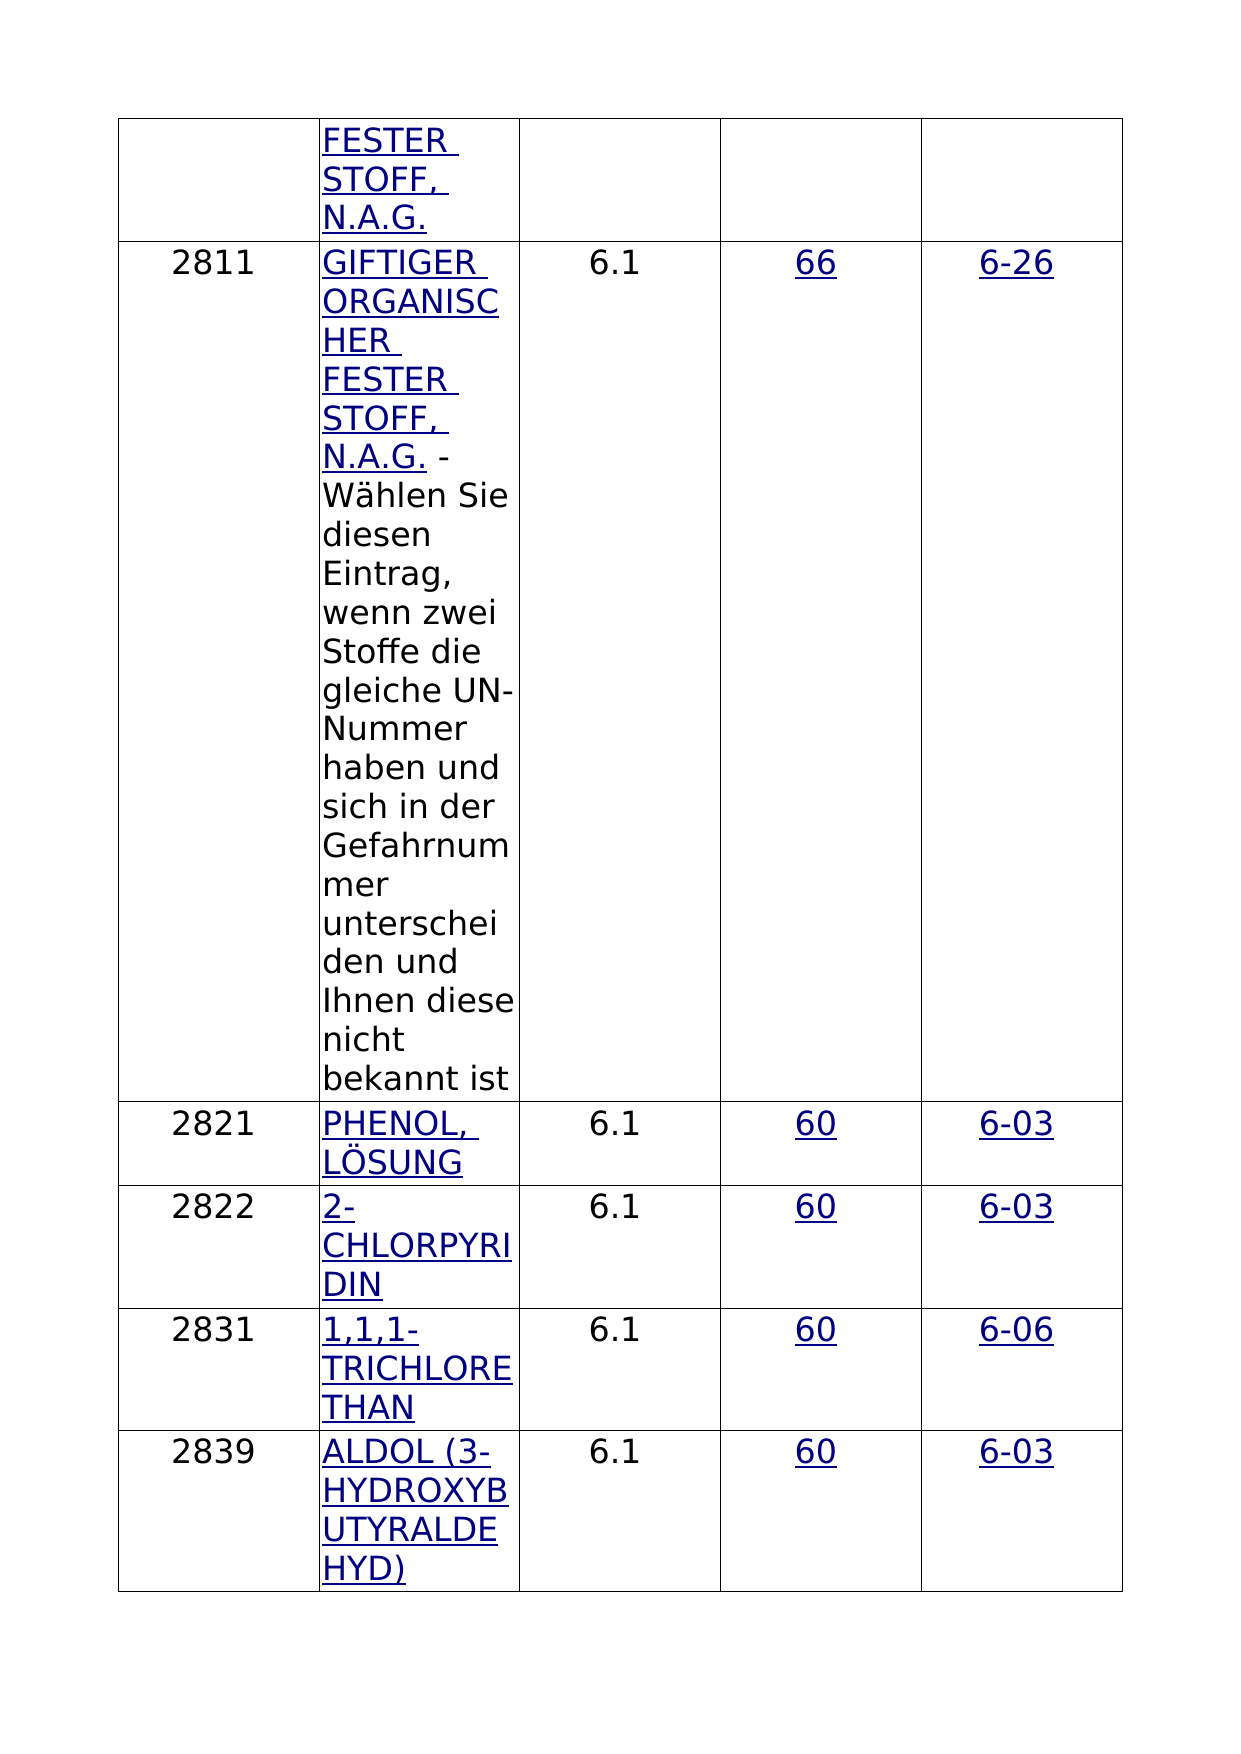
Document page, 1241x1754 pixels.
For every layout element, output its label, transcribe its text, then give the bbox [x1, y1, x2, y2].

table_cell PHENOL, LÖSUNG [320, 1102, 519, 1185]
table_cell 6-03 [922, 1102, 1122, 1185]
table_cell 2822 [119, 1186, 319, 1307]
table_cell 60 [721, 1186, 921, 1307]
table_cell 2839 [119, 1431, 319, 1591]
table_cell [119, 119, 319, 241]
table_cell ALDOL (3-HYDROXYBUTYRALDEHYD) [320, 1431, 519, 1591]
table_cell 6.1 [520, 1309, 720, 1430]
table_cell 6.1 [520, 1102, 720, 1185]
table_cell 6.1 [520, 1431, 720, 1591]
table_cell FESTER STOFF, N.A.G. [320, 119, 519, 241]
table_cell 6-06 [922, 1309, 1122, 1430]
table_cell 60 [721, 1102, 921, 1185]
table_cell 2-CHLORPYRIDIN [320, 1186, 519, 1307]
table_cell 66 [721, 242, 921, 1101]
table_cell 6.1 [520, 242, 720, 1101]
table_cell GIFTIGER ORGANISCHER FESTER STOFF, N.A.G. - Wählen Sie diesen Eintrag, wenn zwei Stoffe die gleiche UN-Nummer haben und sich in der Gefahrnummer unterscheiden und Ihnen diese nicht bekannt ist [320, 242, 519, 1101]
table_cell 6-03 [922, 1186, 1122, 1307]
table_cell 2821 [119, 1102, 319, 1185]
table_cell [520, 119, 720, 241]
table_cell 2811 [119, 242, 319, 1101]
table_cell 6-26 [922, 242, 1122, 1101]
table_cell 60 [721, 1431, 921, 1591]
table_cell 2831 [119, 1309, 319, 1430]
table_cell 6-03 [922, 1431, 1122, 1591]
table_cell [721, 119, 921, 241]
table_cell 6.1 [520, 1186, 720, 1307]
table_cell 1,1,1-TRICHLORETHAN [320, 1309, 519, 1430]
table_cell 60 [721, 1309, 921, 1430]
table_cell [922, 119, 1122, 241]
